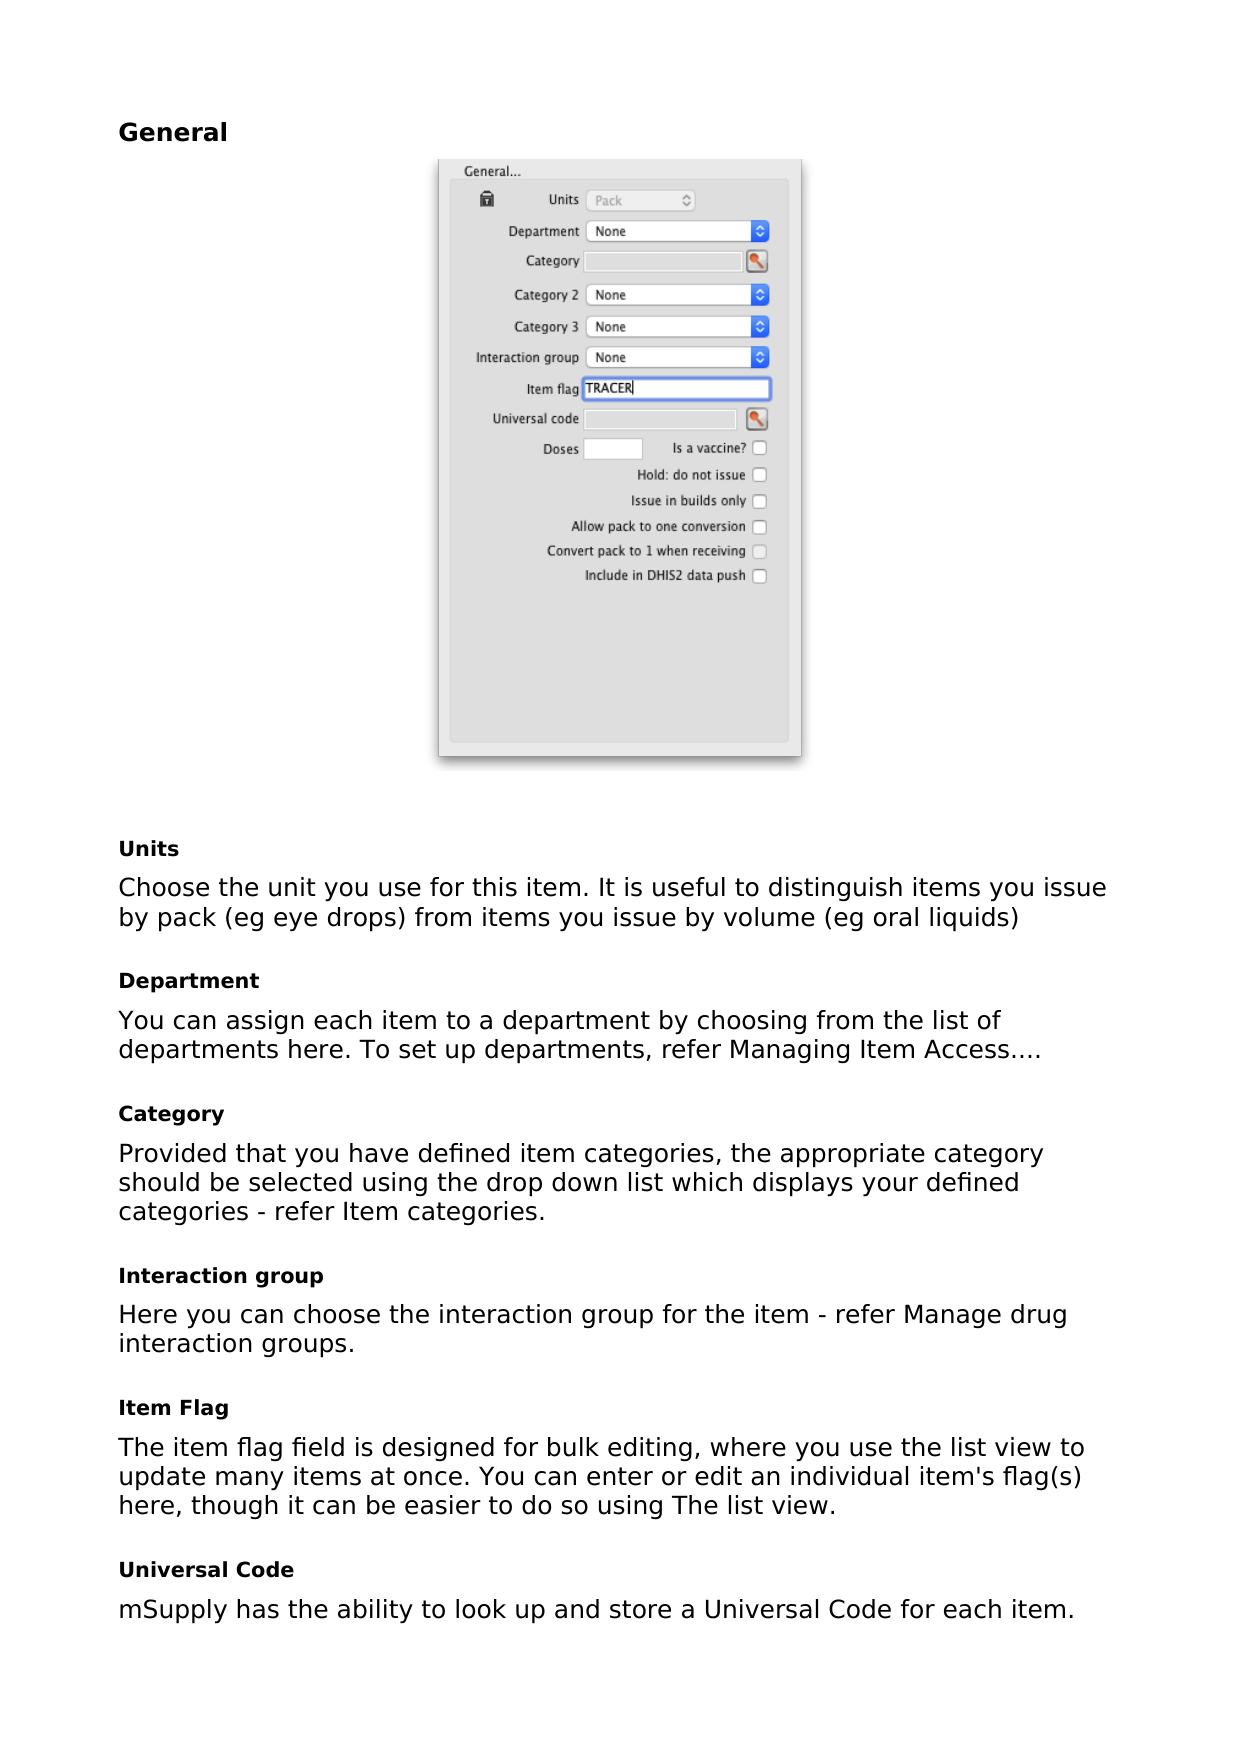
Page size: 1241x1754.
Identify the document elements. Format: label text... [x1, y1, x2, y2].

subtitle Item Flag [118, 1396, 1122, 1421]
text Choose the unit you use for this item. It is useful to distinguish items you issue by pack (eg eye drops) from items you issue by volume (eg oral liquids) [118, 873, 1122, 932]
subtitle Category [118, 1102, 1122, 1126]
subtitle Units [118, 837, 1122, 861]
text Provided that you have defined item categories, the appropriate category should be selected using the drop down list which displays your defined categories - refer Item categories. [118, 1139, 1122, 1226]
subtitle Universal Code [118, 1558, 1122, 1582]
subtitle General [118, 118, 1122, 147]
subtitle Department [118, 969, 1122, 994]
text mSupply has the ability to look up and store a Universal Code for each item. [118, 1595, 1122, 1624]
text The item flag field is designed for bulk editing, where you use the list view to update many items at once. You can enter or edit an individual item's flag(s) here, though it can be easier to do so using The list view. [118, 1433, 1122, 1521]
subtitle Interaction group [118, 1264, 1122, 1288]
text You can assign each item to a department by choosing from the list of departments here. To set up departments, refer Managing Item Access.... [118, 1006, 1122, 1064]
text Here you can choose the interaction group for the item - refer Manage drug interaction groups. [118, 1301, 1122, 1359]
picture [424, 159, 816, 771]
